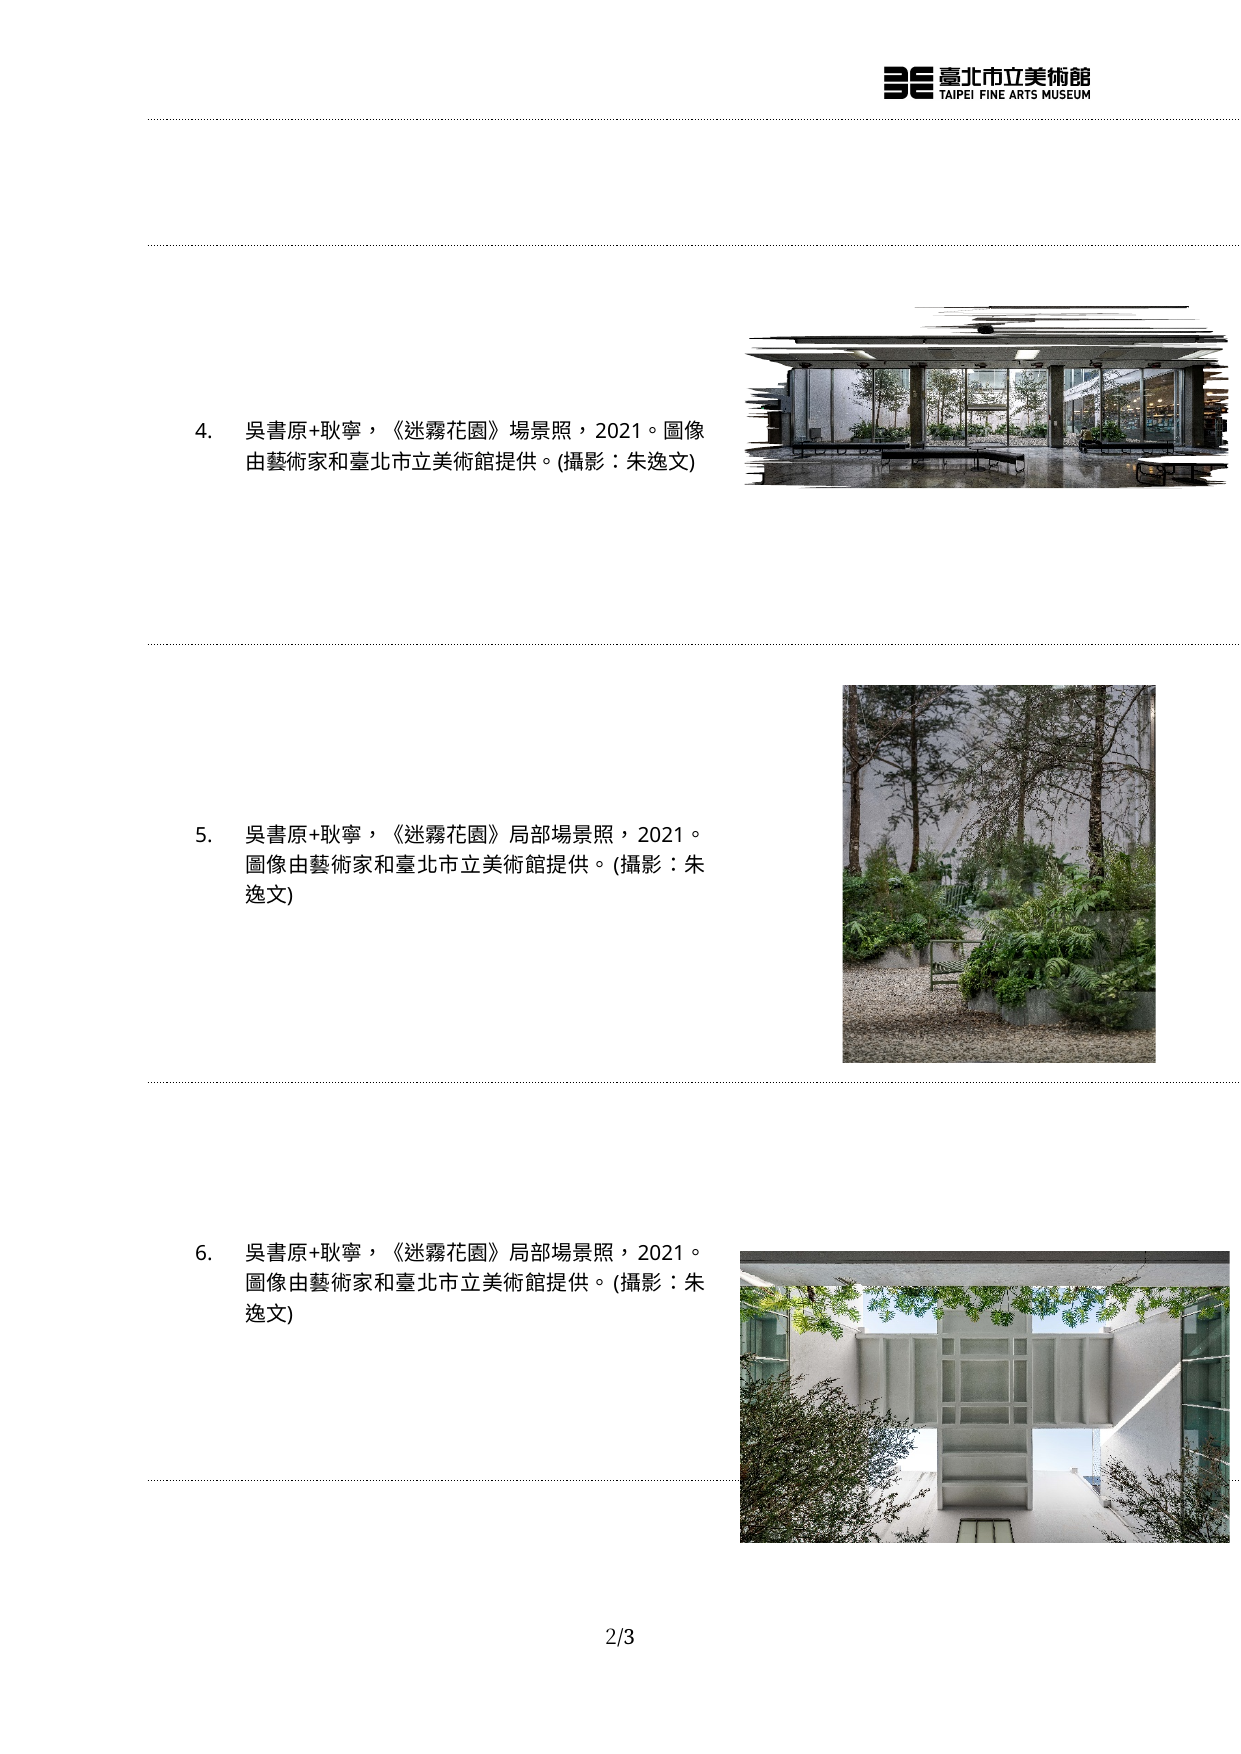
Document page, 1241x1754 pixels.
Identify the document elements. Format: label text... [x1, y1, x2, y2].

table_cell [709, 245, 1240, 643]
table_cell 吳書原+耿寧，《迷霧花園》場景照，2021。圖像由藝術家和臺北市立美術館提供。(攝影：朱逸文) [148, 245, 709, 643]
table_cell 吳書原+耿寧，《迷霧花園》局部場景照，2021。圖像由藝術家和臺北市立美術館提供。(攝影：朱逸文) [148, 644, 709, 1082]
table_cell [709, 644, 1240, 1082]
table_cell [148, 119, 709, 245]
table_cell [709, 119, 1240, 245]
table_cell [709, 1082, 1240, 1480]
table_cell 吳書原+耿寧，《迷霧花園》局部場景照，2021。圖像由藝術家和臺北市立美術館提供。(攝影：朱逸文) [148, 1082, 709, 1480]
